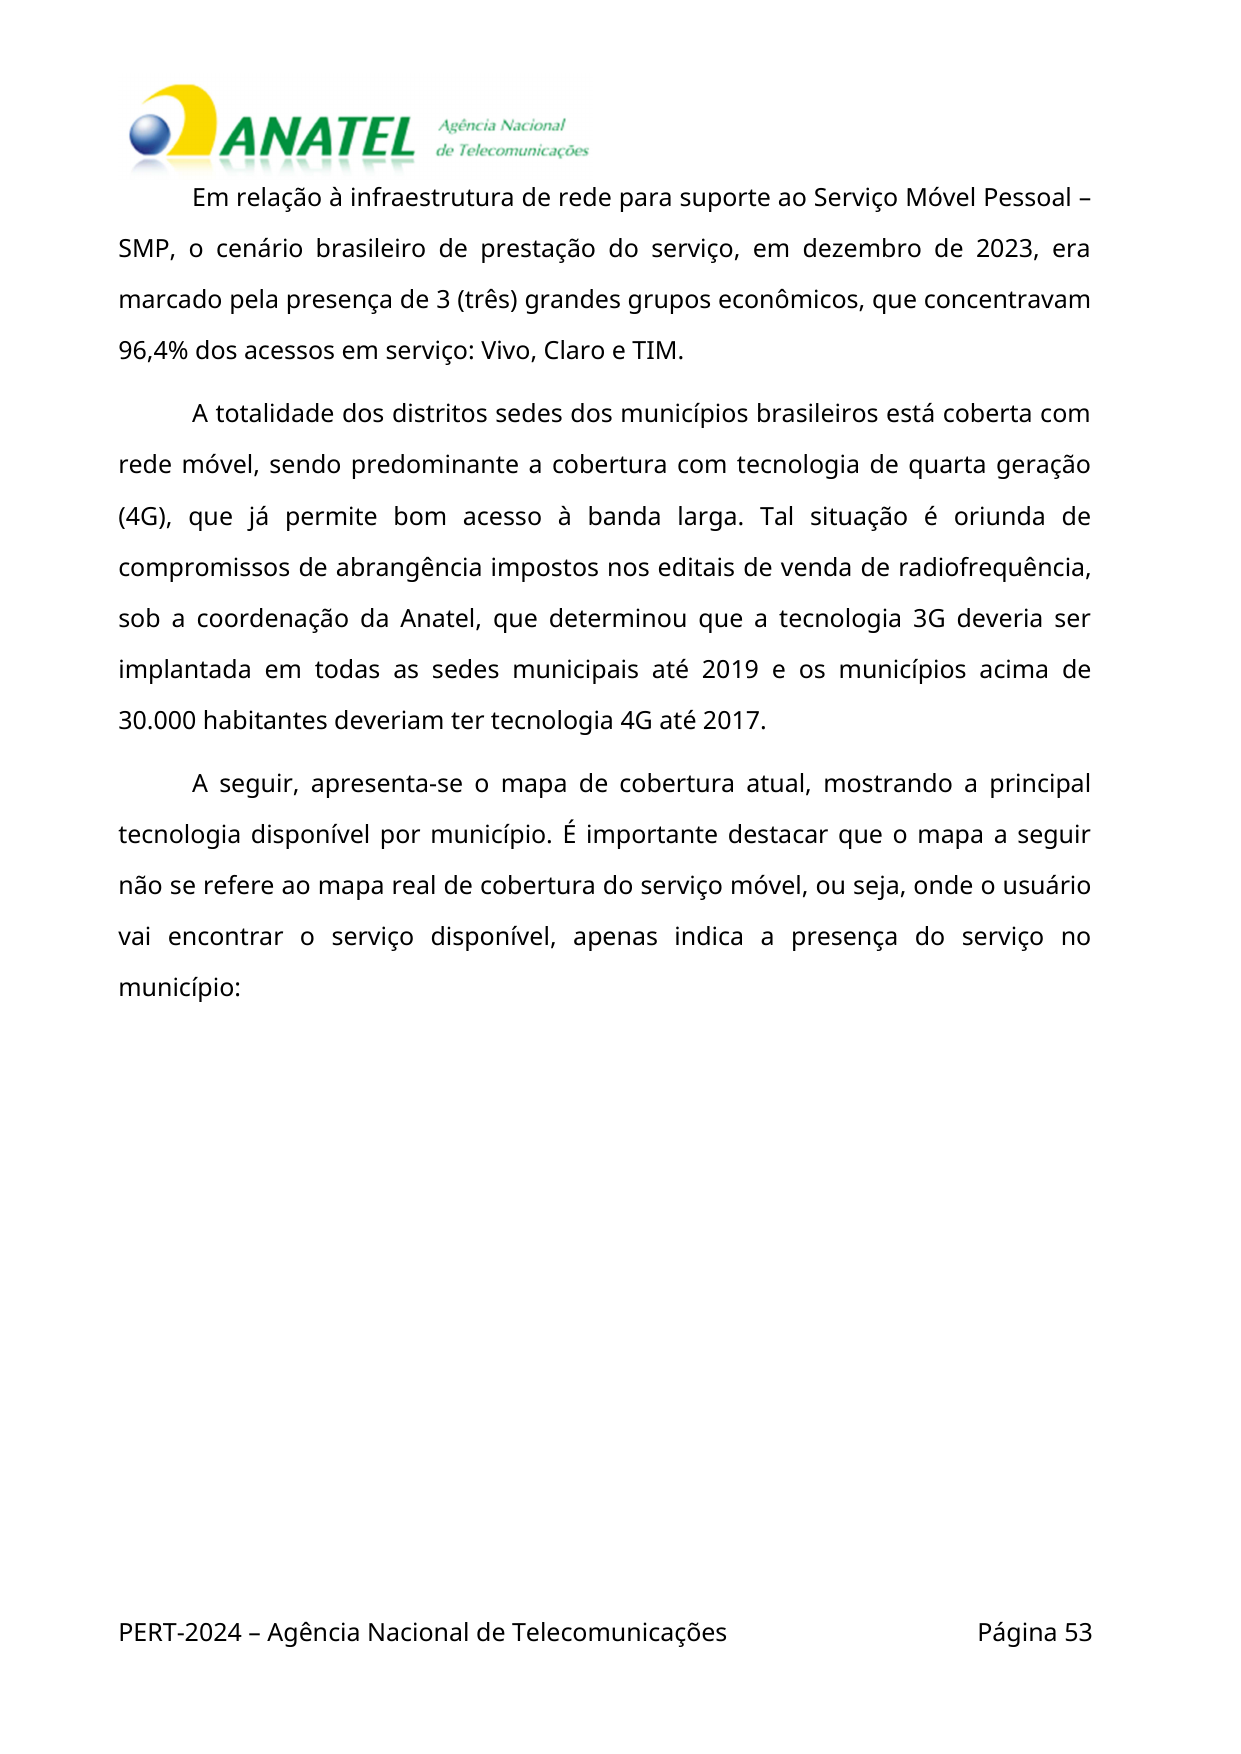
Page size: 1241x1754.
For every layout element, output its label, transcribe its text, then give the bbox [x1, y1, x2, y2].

text Em relação à infraestrutura de rede para suporte ao Serviço Móvel Pessoal – SMP, o cenário brasileiro de prestação do serviço, em dezembro de 2023, era marcado pela presença de 3 (três) grandes grupos econômicos, que concentravam 96,4% dos acessos em serviço: Vivo, Claro e TIM. [118, 179, 1093, 367]
text A totalidade dos distritos sedes dos municípios brasileiros está coberta com rede móvel, sendo predominante a cobertura com tecnologia de quarta geração (4G), que já permite bom acesso à banda larga. Tal situação é oriunda de compromissos de abrangência impostos nos editais de venda de radiofrequência, sob a coordenação da Anatel, que determinou que a tecnologia 3G deveria ser implantada em todas as sedes municipais até 2019 e os municípios acima de 30.000 habitantes deveriam ter tecnologia 4G até 2017. [118, 396, 1093, 736]
text A seguir, apresenta-se o mapa de cobertura atual, mostrando a principal tecnologia disponível por município. É importante destacar que o mapa a seguir não se refere ao mapa real de cobertura do serviço móvel, ou seja, onde o usuário vai encontrar o serviço disponível, apenas indica a presença do serviço no município: [118, 766, 1093, 1004]
